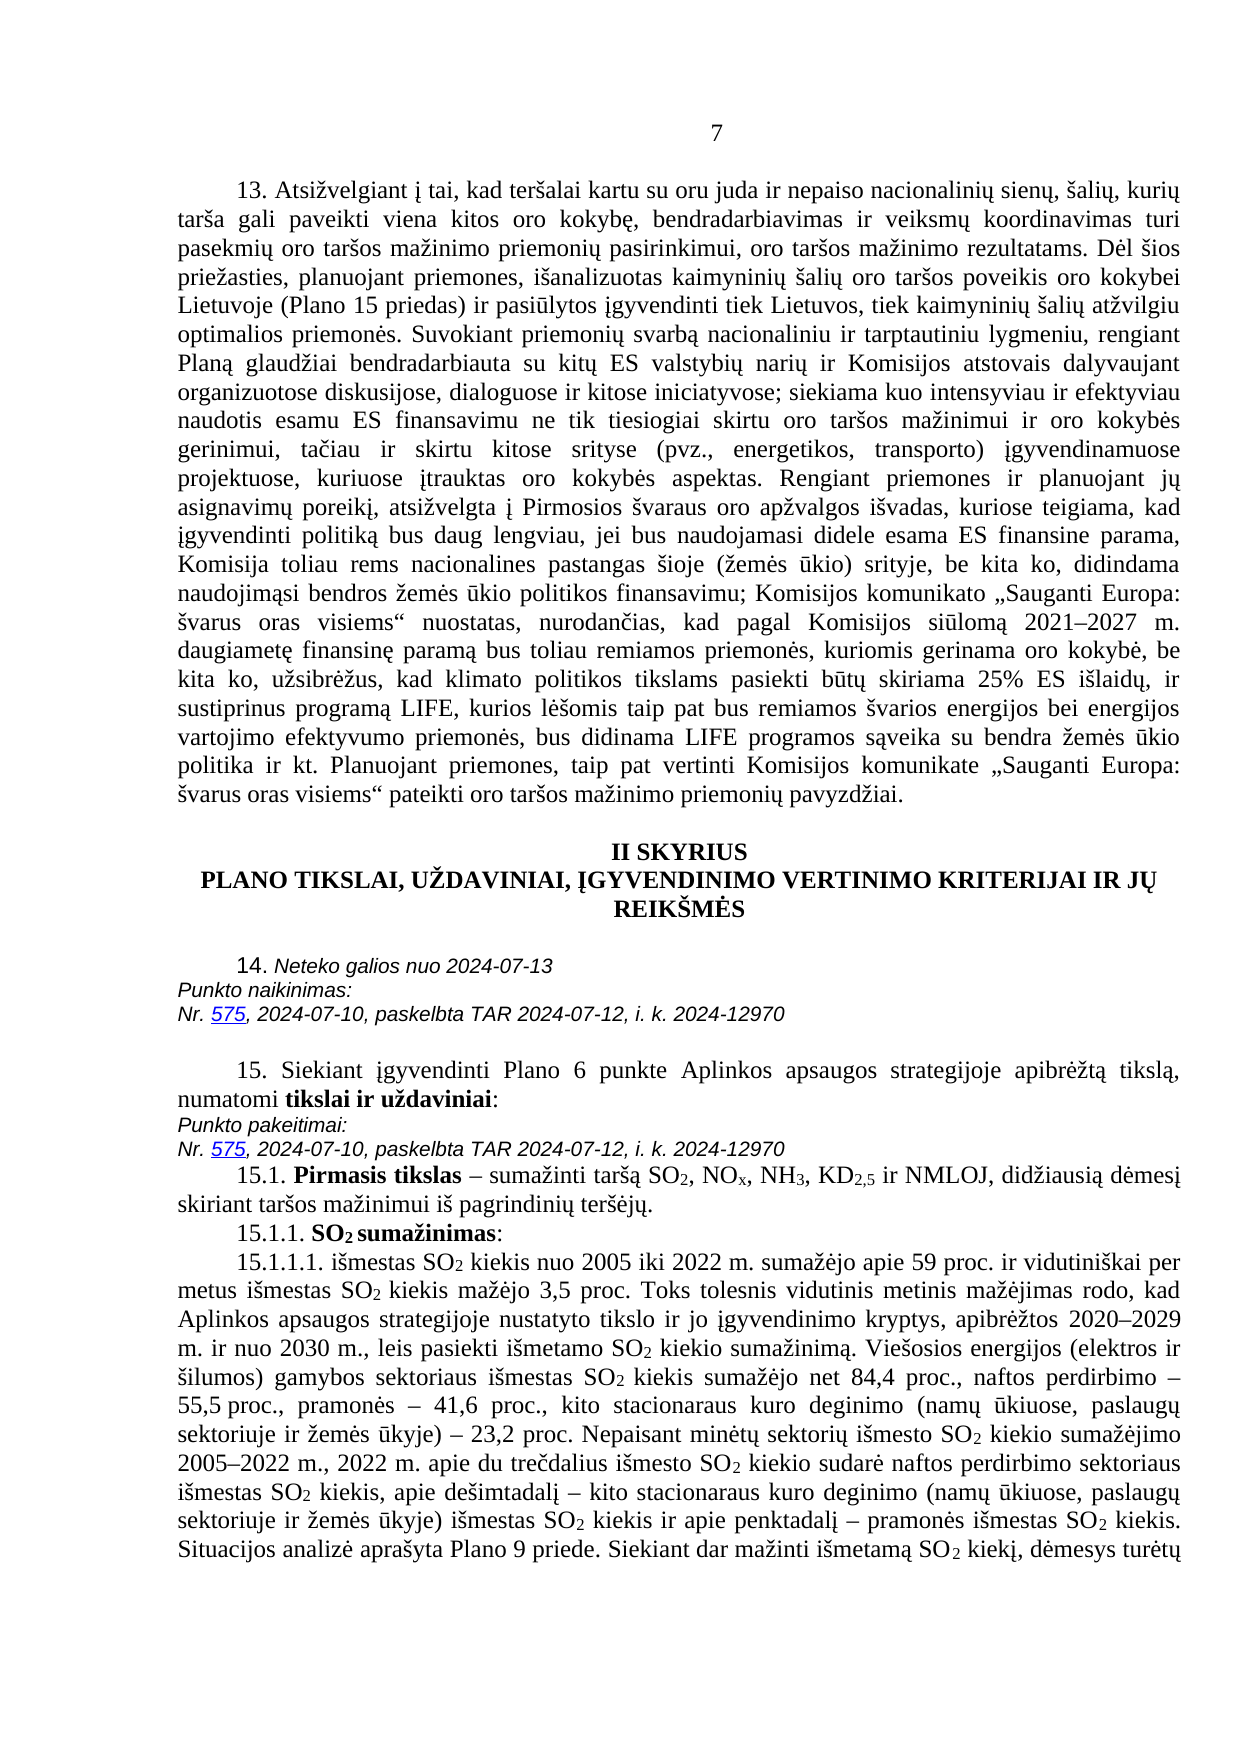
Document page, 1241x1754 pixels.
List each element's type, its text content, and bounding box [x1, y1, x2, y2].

text Punkto naikinimas: [177, 978, 1181, 1002]
text Punkto pakeitimai: [177, 1112, 1181, 1136]
text 13. Atsižvelgiant į tai, kad teršalai kartu su oru juda ir nepaiso nacionalinių sienų, šalių, kurių tarša gali paveikti viena kitos oro kokybę, bendradarbiavimas ir veiksmų koordinavimas turi pasekmių oro taršos mažinimo priemonių pasirinkimui, oro taršos mažinimo rezultatams. Dėl šios priežasties, planuojant priemones, išanalizuotas kaimyninių šalių oro taršos poveikis oro kokybei Lietuvoje (Plano 15 priedas) ir pasiūlytos įgyvendinti tiek Lietuvos, tiek kaimyninių šalių atžvilgiu optimalios priemonės. Suvokiant priemonių svarbą nacionaliniu ir tarptautiniu lygmeniu, rengiant Planą glaudžiai bendradarbiauta su kitų ES valstybių narių ir Komisijos atstovais dalyvaujant organizuotose diskusijose, dialoguose ir kitose iniciatyvose; siekiama kuo intensyviau ir efektyviau naudotis esamu ES finansavimu ne tik tiesiogiai skirtu oro taršos mažinimui ir oro kokybės gerinimui, tačiau ir skirtu kitose srityse (pvz., energetikos, transporto) įgyvendinamuose projektuose, kuriuose įtrauktas oro kokybės aspektas. Rengiant priemones ir planuojant jų asignavimų poreikį, atsižvelgta į Pirmosios švaraus oro apžvalgos išvadas, kuriose teigiama, kad įgyvendinti politiką bus daug lengviau, jei bus naudojamasi didele esama ES finansine parama, Komisija toliau rems nacionalines pastangas šioje (žemės ūkio) srityje, be kita ko, didindama naudojimąsi bendros žemės ūkio politikos finansavimu; Komisijos komunikato „Sauganti Europa: švarus oras visiems“ nuostatas, nurodančias, kad pagal Komisijos siūlomą 2021–2027 m. daugiametę finansinę paramą bus toliau remiamos priemonės, kuriomis gerinama oro kokybė, be kita ko, užsibrėžus, kad klimato politikos tikslams pasiekti būtų skiriama 25% ES išlaidų, ir sustiprinus programą LIFE, kurios lėšomis taip pat bus remiamos švarios energijos bei energijos vartojimo efektyvumo priemonės, bus didinama LIFE programos sąveika su bendra žemės ūkio politika ir kt. Planuojant priemones, taip pat vertinti Komisijos komunikate „Sauganti Europa: švarus oras visiems“ pateikti oro taršos mažinimo priemonių pavyzdžiai. [177, 176, 1181, 808]
subtitle plano tikslai, uždaviniai, įgyvendinimo vertinimo kriterijai ir jų reikšmės [177, 866, 1181, 923]
text 15.1.1.1. išmestas SO2 kiekis nuo 2005 iki 2022 m. sumažėjo apie 59 proc. ir vidutiniškai per metus išmestas SO2 kiekis mažėjo 3,5 proc. Toks tolesnis vidutinis metinis mažėjimas rodo, kad Aplinkos apsaugos strategijoje nustatyto tikslo ir jo įgyvendinimo kryptys, apibrėžtos 2020–2029 m. ir nuo 2030 m., leis pasiekti išmetamo SO2 kiekio sumažinimą. Viešosios energijos (elektros ir šilumos) gamybos sektoriaus išmestas SO2 kiekis sumažėjo net 84,4 proc., naftos perdirbimo – 55,5 proc., pramonės – 41,6 proc., kito stacionaraus kuro deginimo (namų ūkiuose, paslaugų sektoriuje ir žemės ūkyje) – 23,2 proc. Nepaisant minėtų sektorių išmesto SO2 kiekio sumažėjimo 2005–2022 m., 2022 m. apie du trečdalius išmesto SO2 kiekio sudarė naftos perdirbimo sektoriaus išmestas SO2 kiekis, apie dešimtadalį – kito stacionaraus kuro deginimo (namų ūkiuose, paslaugų sektoriuje ir žemės ūkyje) išmestas SO2 kiekis ir apie penktadalį – pramonės išmestas SO2 kiekis. Situacijos analizė aprašyta Plano 9 priede. Siekiant dar mažinti išmetamą SO2 kiekį, dėmesys turėtų [177, 1247, 1181, 1563]
text Nr. 575, 2024-07-10, paskelbta TAR 2024-07-12, i. k. 2024-12970 [177, 1002, 1181, 1026]
text 15.1. Pirmasis tikslas – sumažinti taršą SO2, NOx, NH3, KD2,5 ir NMLOJ, didžiausią dėmesį skiriant taršos mažinimui iš pagrindinių teršėjų. [177, 1160, 1181, 1218]
text 14. Neteko galios nuo 2024-07-13 [177, 952, 1181, 978]
text 15.1.1. SO2 sumažinimas: [177, 1218, 1181, 1247]
text 15. Siekiant įgyvendinti Plano 6 punkte Aplinkos apsaugos strategijoje apibrėžtą tikslą, numatomi tikslai ir uždaviniai: [177, 1055, 1181, 1112]
subtitle II SKYRIUS [177, 837, 1181, 866]
text Nr. 575, 2024-07-10, paskelbta TAR 2024-07-12, i. k. 2024-12970 [177, 1136, 1181, 1160]
